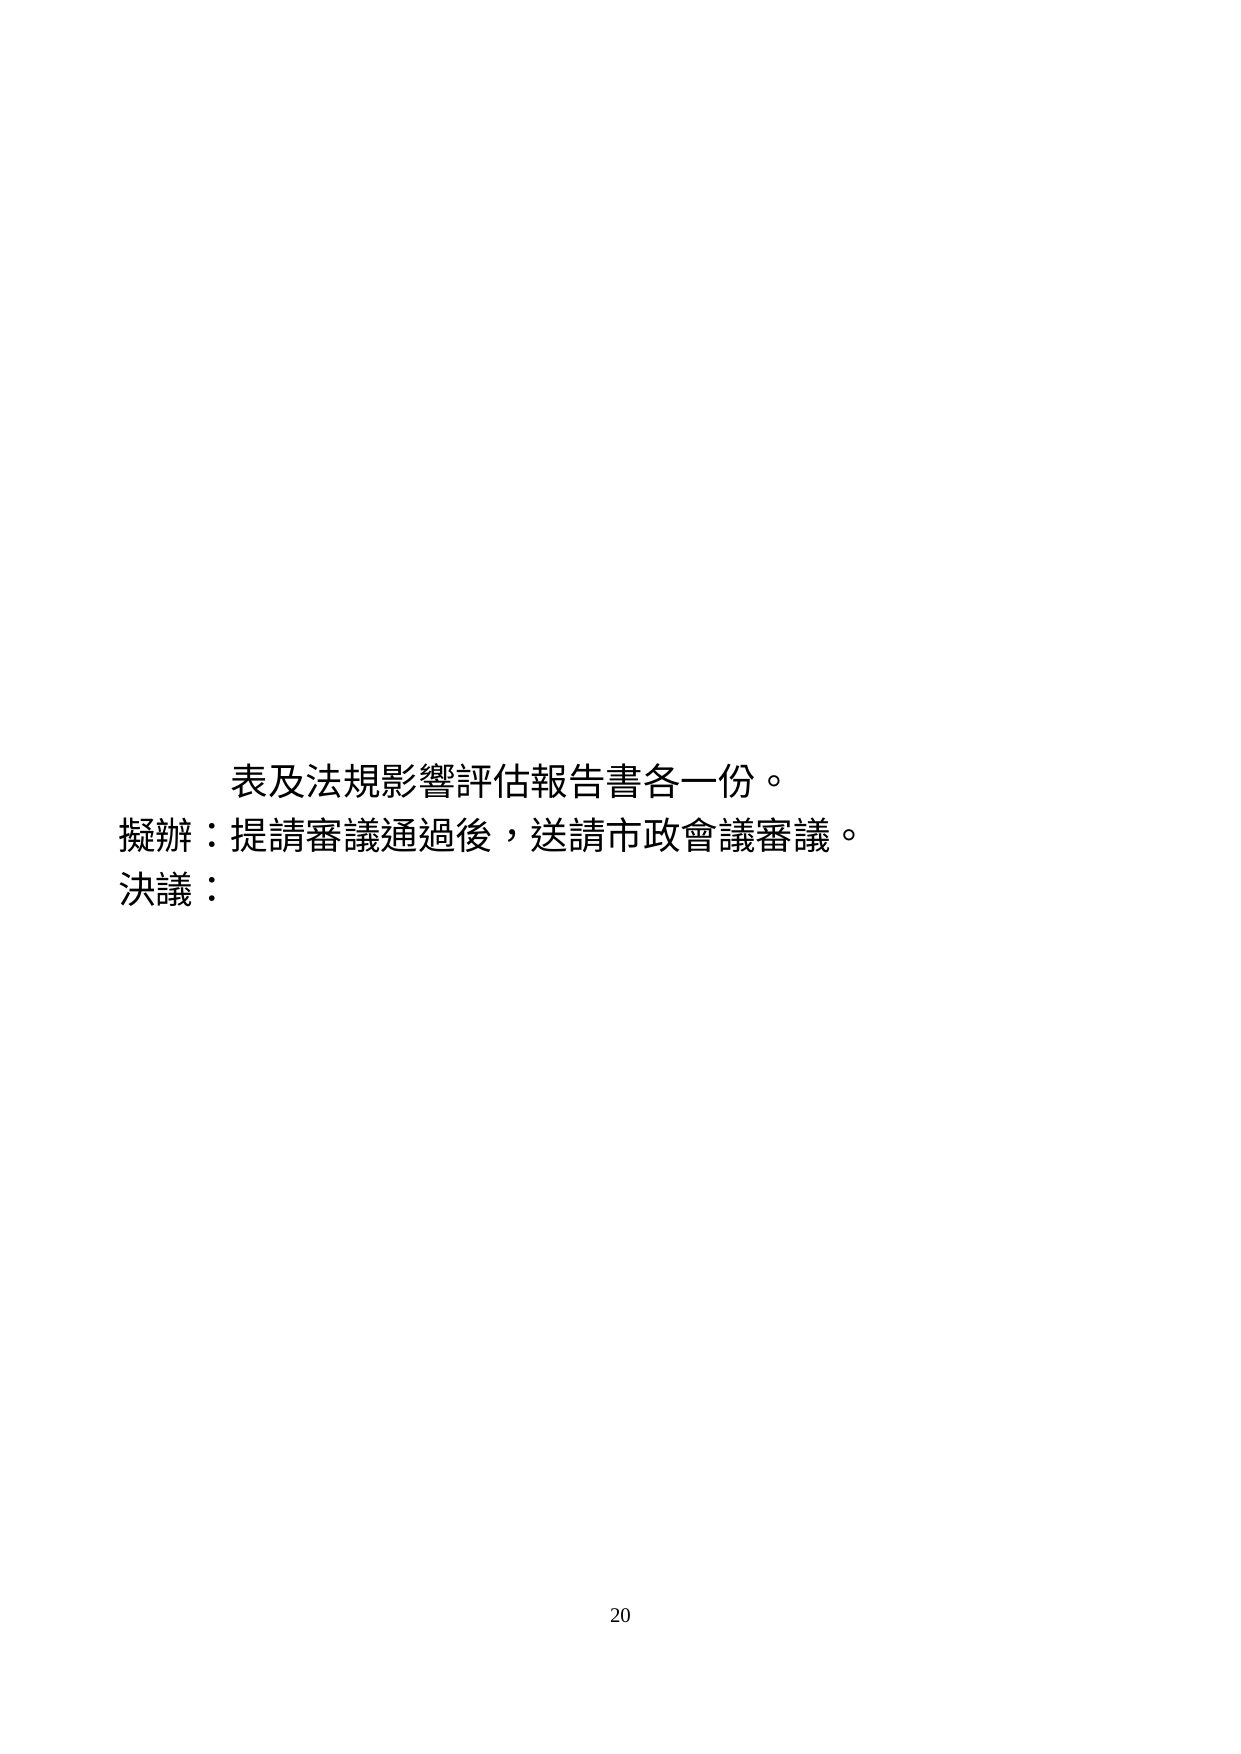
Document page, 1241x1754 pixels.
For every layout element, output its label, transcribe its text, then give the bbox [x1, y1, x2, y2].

text 擬辦：提請審議通過後，送請市政會議審議。 [118, 806, 1122, 860]
text 決議： [118, 860, 1122, 914]
text 表及法規影響評估報告書各一份。 [156, 752, 1122, 806]
